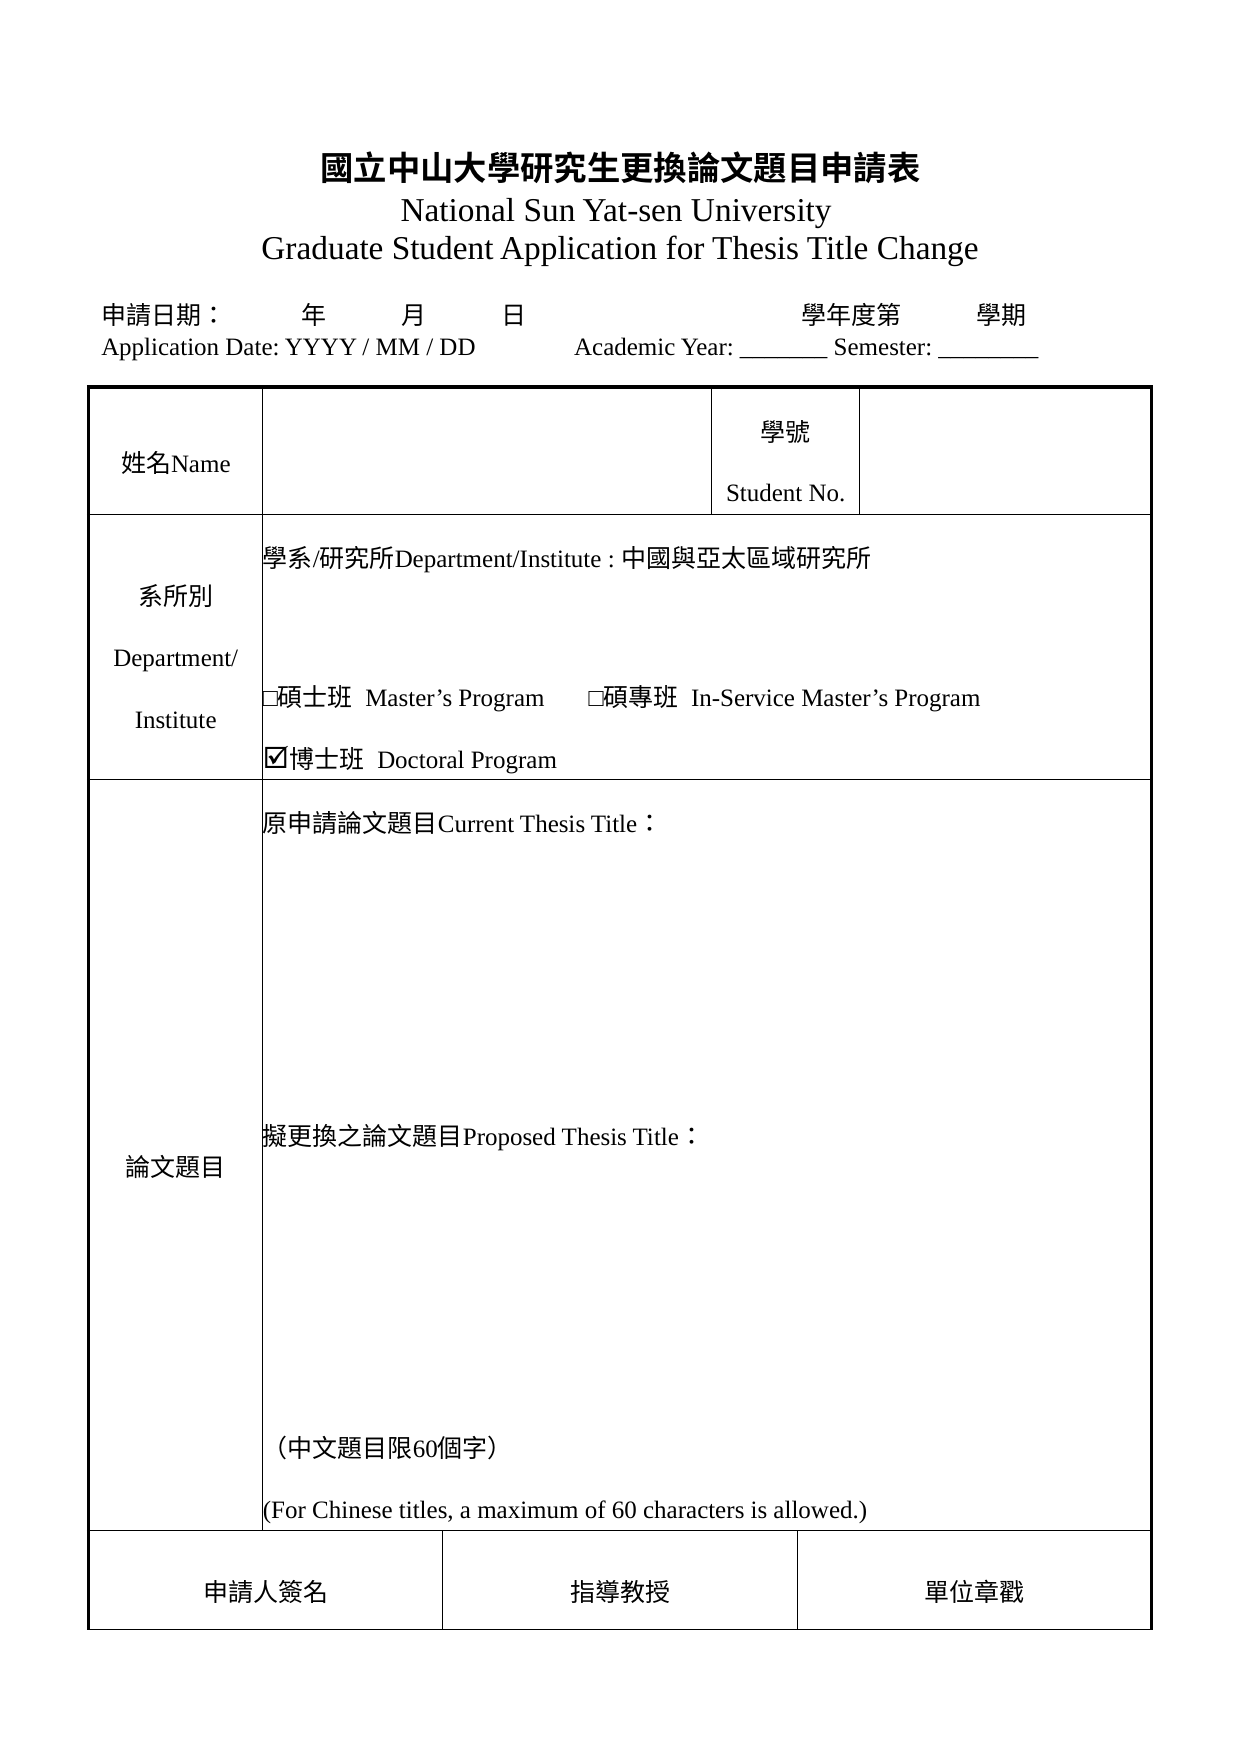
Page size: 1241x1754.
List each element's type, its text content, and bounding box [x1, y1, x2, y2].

table_cell 系所別 Department/ Institute [90, 515, 262, 779]
table_header [263, 389, 711, 513]
table_cell 論文題目 [90, 780, 262, 1530]
text Application Date: YYYY / MM / DD Academic Year: _______ Semester: ________ [101, 332, 1152, 360]
table_cell 指導教授 [443, 1531, 797, 1629]
table_cell 原申請論文題目Current Thesis Title： 擬更換之論文題目Proposed Thesis Title： （中文題目限60個字） (For Chinese titles, a maximum of 60 characters is allowed.) [263, 780, 1150, 1530]
text National Sun Yat-sen University [89, 190, 1152, 228]
table_header 姓名Name [90, 389, 262, 513]
text 國立中山大學研究生更換論文題目申請表 [89, 142, 1152, 190]
table_cell 申請人簽名 [90, 1531, 442, 1629]
table_cell 單位章戳 [798, 1531, 1150, 1629]
table_cell 學系/研究所Department/Institute : 中國與亞太區域研究所 □碩士班 Master’s Program □碩專班 In-Service Master’s Program 博士班 Doctoral Program [263, 515, 1150, 779]
table_header [860, 389, 1150, 513]
text 申請日期： 年 月 日 學年度第 學期 [101, 295, 1152, 332]
table_header 學號 Student No. [712, 389, 859, 513]
text Graduate Student Application for Thesis Title Change [89, 228, 1152, 267]
